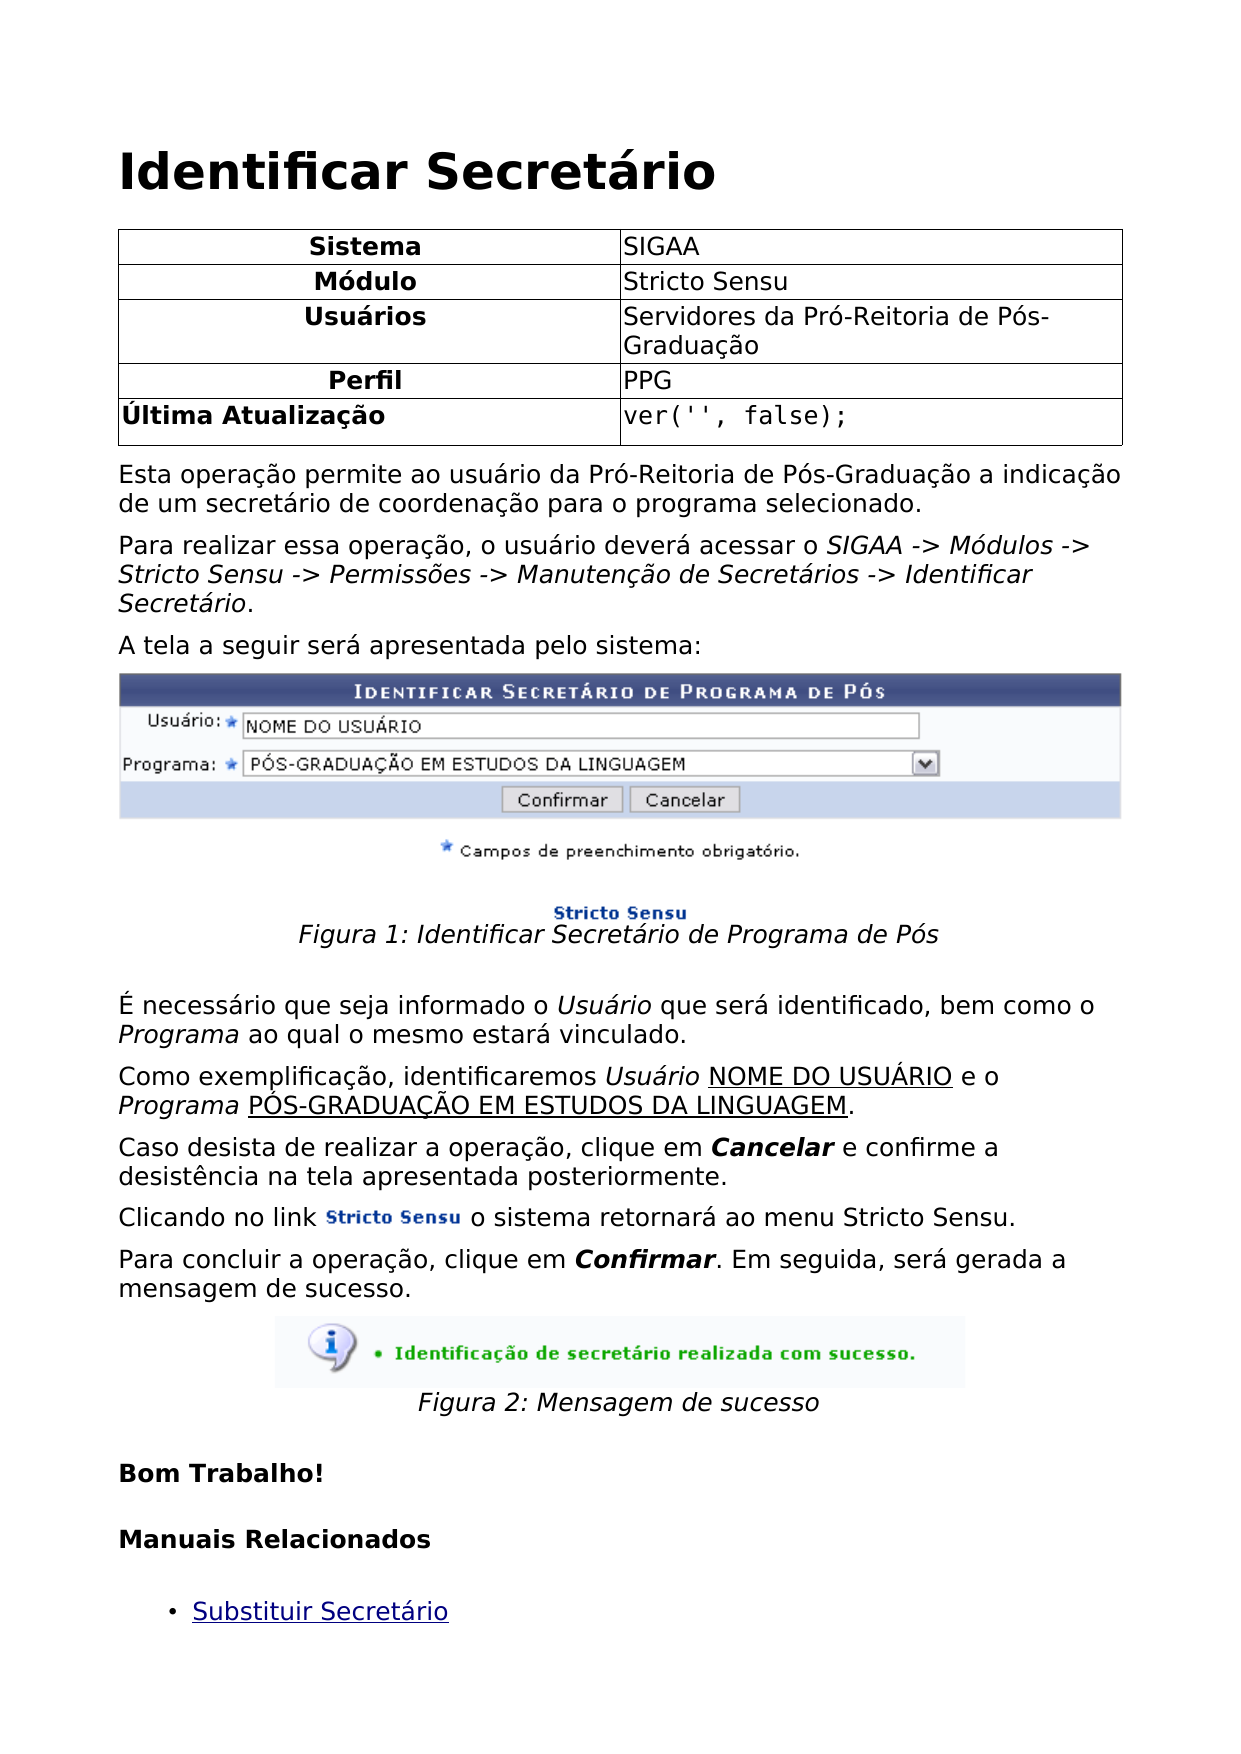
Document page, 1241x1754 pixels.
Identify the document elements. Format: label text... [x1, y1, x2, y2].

table_cell ver('', false); [621, 399, 1122, 445]
text Esta operação permite ao usuário da Pró-Reitoria de Pós-Graduação a indicação de um secretário de coordenação para o programa selecionado. [118, 460, 1122, 518]
subtitle Identificar Secretário [118, 143, 1122, 201]
text A tela a seguir será apresentada pelo sistema: [118, 631, 1122, 660]
text É necessário que seja informado o Usuário que será identificado, bem como o Programa ao qual o mesmo estará vinculado. [118, 991, 1122, 1049]
picture [324, 1206, 463, 1227]
text Caso desista de realizar a operação, clique em Cancelar e confirme a desistência na tela apresentada posteriormente. [118, 1133, 1122, 1191]
table_header Sistema [119, 230, 620, 264]
picture [118, 672, 1123, 921]
table_cell Usuários [119, 300, 620, 363]
table_cell Última Atualização [119, 399, 620, 445]
picture [274, 1316, 966, 1388]
text Clicando no link o sistema retornará ao menu Stricto Sensu. [118, 1204, 1122, 1233]
text Como exemplificação, identificaremos Usuário NOME DO USUÁRIO e o Programa PÓS-GRADUAÇÃO EM ESTUDOS DA LINGUAGEM. [118, 1062, 1122, 1120]
table_cell Módulo [119, 265, 620, 299]
table_cell PPG [621, 364, 1122, 398]
table_cell Perfil [119, 364, 620, 398]
subtitle Manuais Relacionados [118, 1526, 1122, 1555]
list Substituir Secretário [177, 1597, 1122, 1626]
table_cell Stricto Sensu [621, 265, 1122, 299]
table_cell Servidores da Pró-Reitoria de Pós-Graduação [621, 300, 1122, 363]
text Figura 1: Identificar Secretário de Programa de Pós [118, 921, 1122, 949]
text Para realizar essa operação, o usuário deverá acessar o SIGAA -> Módulos -> Stricto Sensu -> Permissões -> Manutenção de Secretários -> Identificar Secretário. [118, 531, 1122, 618]
text Bom Trabalho! [118, 1459, 1122, 1488]
text Para concluir a operação, clique em Confirmar. Em seguida, será gerada a mensagem de sucesso. [118, 1245, 1122, 1304]
text Figura 2: Mensagem de sucesso [275, 1388, 965, 1417]
table_header SIGAA [621, 230, 1122, 264]
